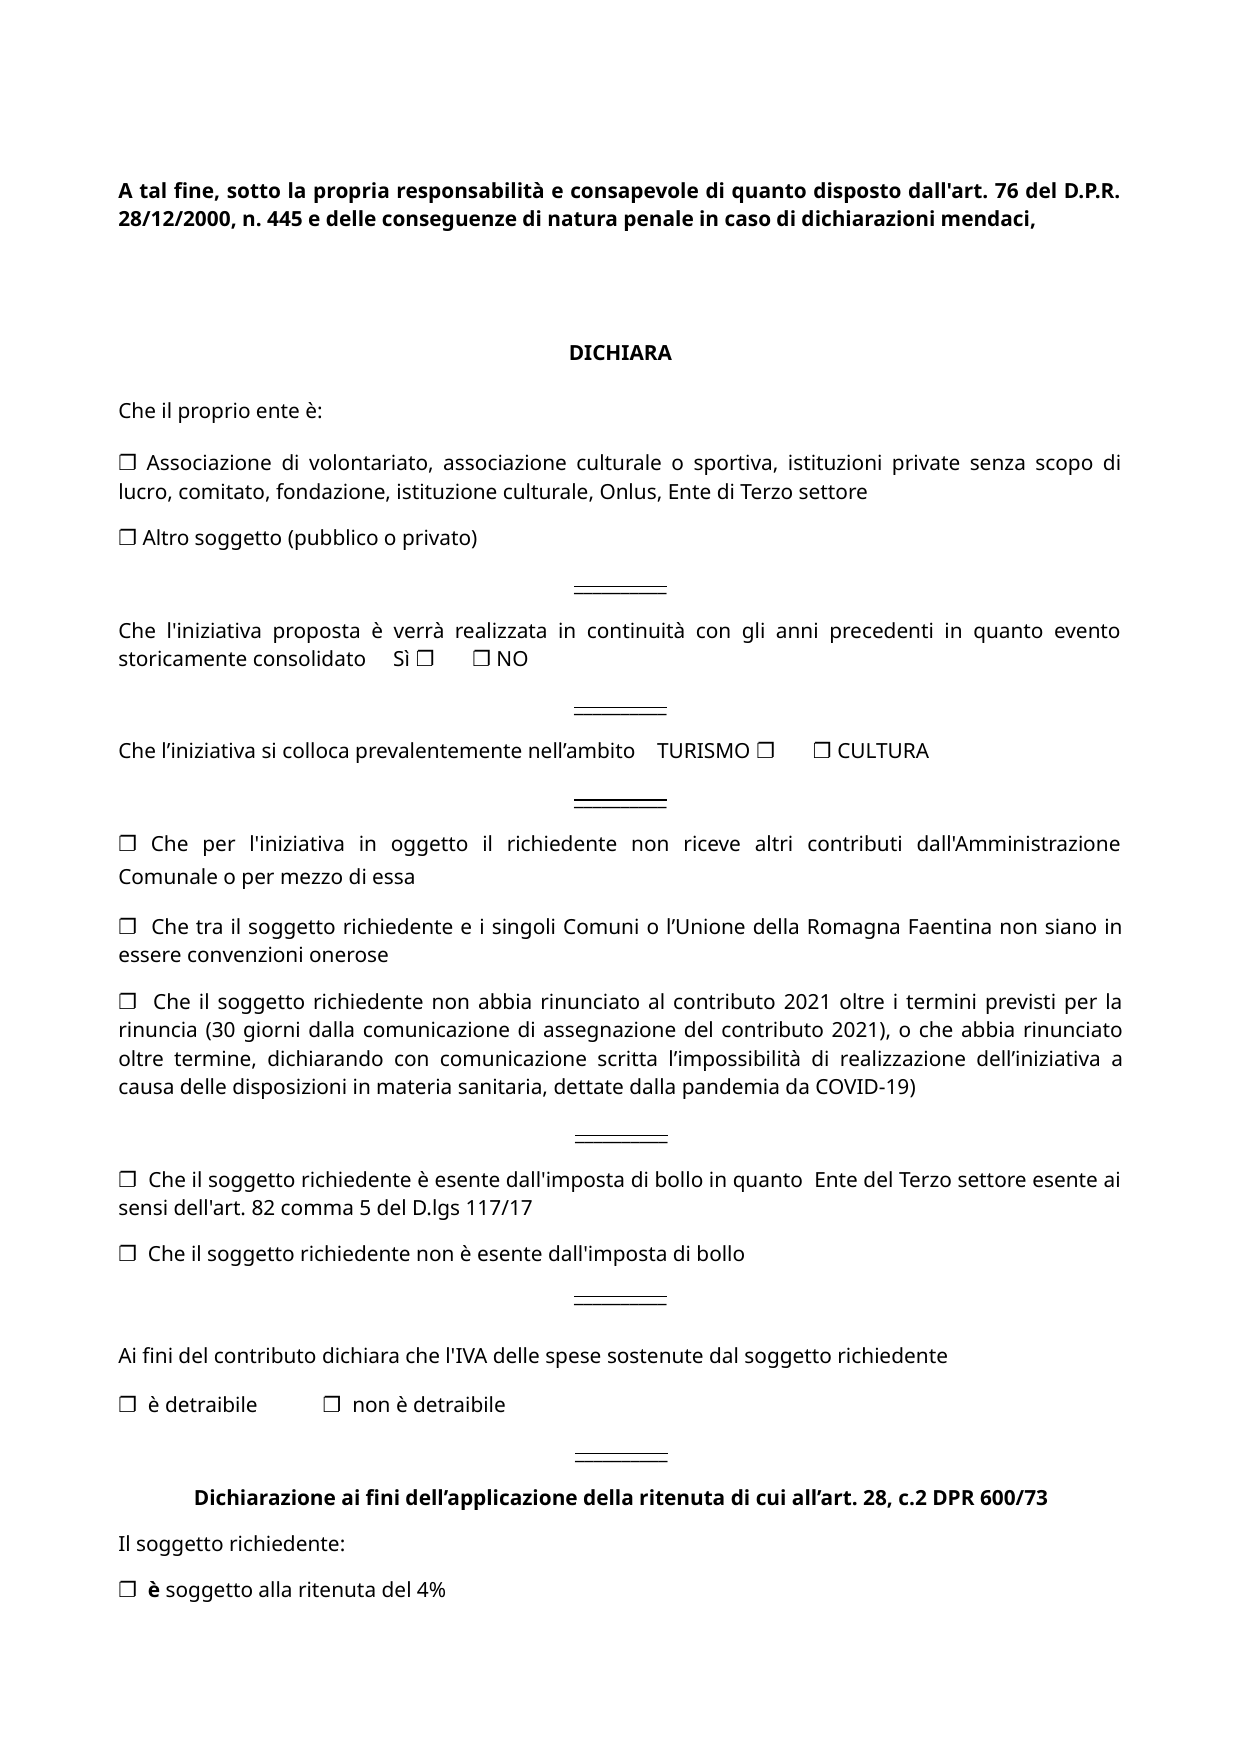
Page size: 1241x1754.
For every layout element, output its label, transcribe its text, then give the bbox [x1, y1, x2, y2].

text ❐ Che il soggetto richiedente non abbia rinunciato al contributo 2021 oltre i termini previsti per la rinuncia (30 giorni dalla comunicazione di assegnazione del contributo 2021), o che abbia rinunciato oltre termine, dichiarando con comunicazione scritta l’impossibilità di realizzazione dell’iniziativa a causa delle disposizioni in materia sanitaria, dettate dalla pandemia da COVID-19) [118, 987, 1124, 1101]
text __________ [118, 783, 1122, 811]
text A tal fine, sotto la propria responsabilità e consapevole di quanto disposto dall'art. 76 del D.P.R. 28/12/2000, n. 445 e delle conseguenze di natura penale in caso di dichiarazioni mendaci, [118, 176, 1122, 233]
text __________ [118, 690, 1122, 719]
text __________ [118, 1118, 1124, 1147]
text ❐ Che per l'iniziativa in oggetto il richiedente non riceve altri contributi dall'Amministrazione Comunale o per mezzo di essa [118, 829, 1122, 890]
text __________ [118, 1280, 1122, 1308]
text Che il proprio ente è: [118, 396, 1122, 425]
text ❐ Che il soggetto richiedente è esente dall'imposta di bollo in quanto Ente del Terzo settore esente ai sensi dell'art. 82 comma 5 del D.lgs 117/17 [118, 1165, 1122, 1222]
text Il soggetto richiedente: [118, 1529, 1124, 1558]
text ❐ Associazione di volontariato, associazione culturale o sportiva, istituzioni private senza scopo di lucro, comitato, fondazione, istituzione culturale, Onlus, Ente di Terzo settore [118, 448, 1122, 505]
text Ai fini del contributo dichiara che l'IVA delle spese sostenute dal soggetto richiedente [118, 1341, 1124, 1369]
text Che l'iniziativa proposta è verrà realizzata in continuità con gli anni precedenti in quanto evento storicamente consolidato Sì ❐ ❐ NO [118, 616, 1122, 673]
text ❐ è soggetto alla ritenuta del 4% [118, 1576, 1124, 1604]
text Dichiarazione ai fini dell’applicazione della ritenuta di cui all’art. 28, c.2 DPR 600/73 [118, 1483, 1124, 1512]
text ❐ Che il soggetto richiedente non è esente dall'imposta di bollo [118, 1239, 1122, 1268]
text Che l’iniziativa si colloca prevalentemente nell’ambito TURISMO ❐ ❐ CULTURA [118, 737, 1122, 765]
text ❐ Che tra il soggetto richiedente e i singoli Comuni o l’Unione della Romagna Faentina non siano in essere convenzioni onerose [118, 912, 1124, 969]
text __________ [118, 1437, 1124, 1465]
text DICHIARA [118, 338, 1122, 367]
text ❐ Altro soggetto (pubblico o privato) [118, 523, 1122, 552]
text __________ [118, 569, 1122, 598]
text ❐ è detraibile ❐ non è detraibile [118, 1391, 1124, 1419]
